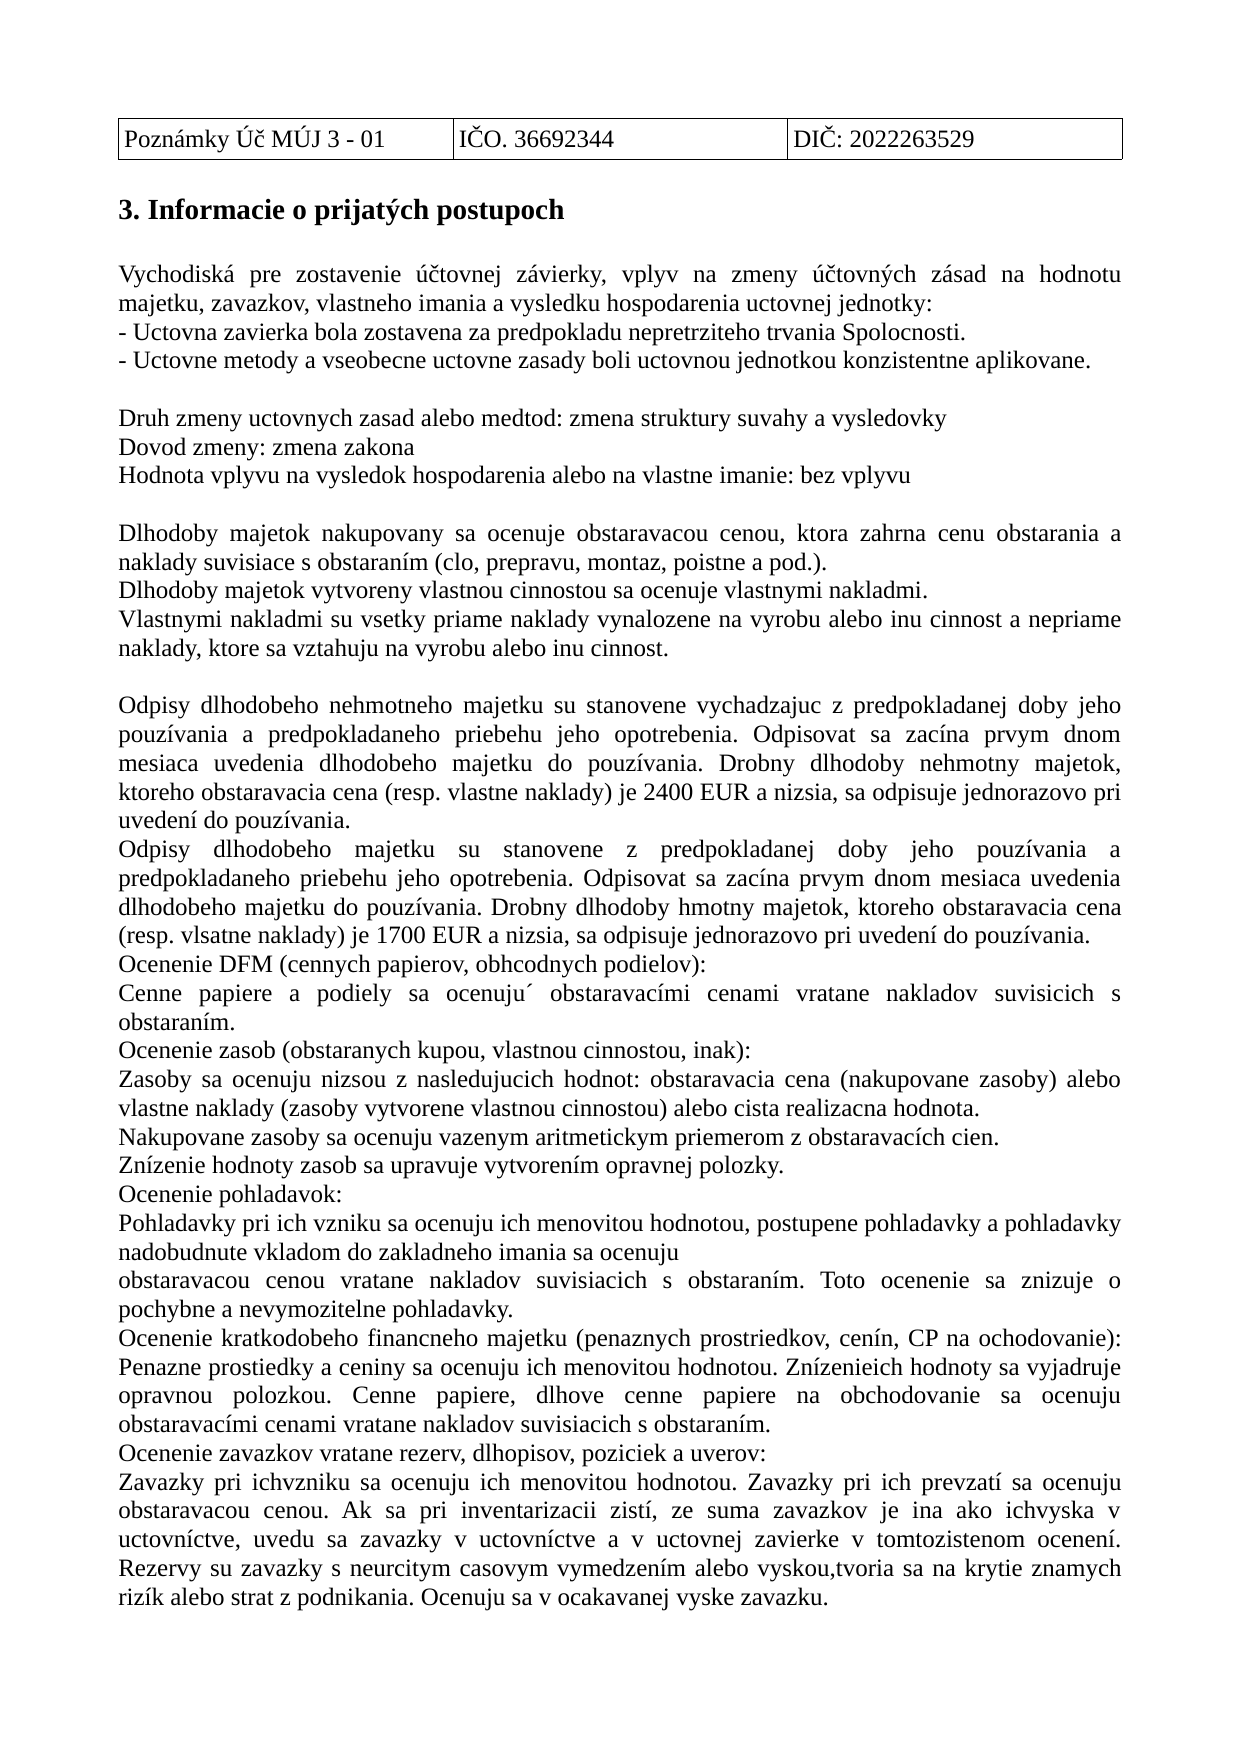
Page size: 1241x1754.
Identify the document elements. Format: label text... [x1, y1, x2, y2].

text Odpisy dlhodobeho nehmotneho majetku su stanovene vychadzajuc z predpokladanej doby jeho pouzívania a predpokladaneho priebehu jeho opotrebenia. Odpisovat sa zacína prvym dnom mesiaca uvedenia dlhodobeho majetku do pouzívania. Drobny dlhodoby nehmotny majetok, ktoreho obstaravacia cena (resp. vlastne naklady) je 2400 EUR a nizsia, sa odpisuje jednorazovo pri uvedení do pouzívania. [118, 690, 1122, 834]
text Druh zmeny uctovnych zasad alebo medtod: zmena struktury suvahy a vysledovky [118, 403, 1122, 432]
table_header DIČ: 2022263529 [788, 119, 1122, 158]
text Odpisy dlhodobeho majetku su stanovene z predpokladanej doby jeho pouzívania a predpokladaneho priebehu jeho opotrebenia. Odpisovat sa zacína prvym dnom mesiaca uvedenia dlhodobeho majetku do pouzívania. Drobny dlhodoby hmotny majetok, ktoreho obstaravacia cena (resp. vlsatne naklady) je 1700 EUR a nizsia, sa odpisuje jednorazovo pri uvedení do pouzívania. [118, 834, 1122, 949]
text Ocenenie zasob (obstaranych kupou, vlastnou cinnostou, inak): [118, 1035, 1122, 1064]
table_header IČO. 36692344 [454, 119, 787, 158]
text Ocenenie DFM (cennych papierov, obhcodnych podielov): [118, 949, 1122, 978]
table_header Poznámky Úč MÚJ 3 - 01 [119, 119, 453, 158]
text obstaravacou cenou vratane nakladov suvisiacich s obstaraním. Toto ocenenie sa znizuje o pochybne a nevymozitelne pohladavky. [118, 1265, 1122, 1323]
text Hodnota vplyvu na vysledok hospodarenia alebo na vlastne imanie: bez vplyvu [118, 460, 1122, 489]
text Dlhodoby majetok nakupovany sa ocenuje obstaravacou cenou, ktora zahrna cenu obstarania a naklady suvisiace s obstaraním (clo, prepravu, montaz, poistne a pod.). [118, 518, 1122, 575]
text Pohladavky pri ich vzniku sa ocenuju ich menovitou hodnotou, postupene pohladavky a pohladavky nadobudnute vkladom do zakladneho imania sa ocenuju [118, 1208, 1122, 1265]
text Dovod zmeny: zmena zakona [118, 432, 1122, 460]
text Vychodiská pre zostavenie účtovnej závierky, vplyv na zmeny účtovných zásad na hodnotu majetku, zavazkov, vlastneho imania a vysledku hospodarenia uctovnej jednotky: [118, 259, 1122, 317]
text Zasoby sa ocenuju nizsou z nasledujucich hodnot: obstaravacia cena (nakupovane zasoby) alebo vlastne naklady (zasoby vytvorene vlastnou cinnostou) alebo cista realizacna hodnota. [118, 1064, 1122, 1122]
text Ocenenie zavazkov vratane rezerv, dlhopisov, poziciek a uverov: [118, 1438, 1122, 1467]
text - Uctovna zavierka bola zostavena za predpokladu nepretrziteho trvania Spolocnosti. [118, 317, 1122, 345]
text Ocenenie kratkodobeho financneho majetku (penaznych prostriedkov, cenín, CP na ochodovanie): Penazne prostiedky a ceniny sa ocenuju ich menovitou hodnotou. Znízenieich hodnoty sa vyjadruje opravnou polozkou. Cenne papiere, dlhove cenne papiere na obchodovanie sa ocenuju obstaravacími cenami vratane nakladov suvisiacich s obstaraním. [118, 1323, 1122, 1438]
text Zavazky pri ichvzniku sa ocenuju ich menovitou hodnotou. Zavazky pri ich prevzatí sa ocenuju obstaravacou cenou. Ak sa pri inventarizacii zistí, ze suma zavazkov je ina ako ichvyska v uctovníctve, uvedu sa zavazky v uctovníctve a v uctovnej zavierke v tomtozistenom ocenení. Rezervy su zavazky s neurcitym casovym vymedzením alebo vyskou,tvoria sa na krytie znamych rizík alebo strat z podnikania. Ocenuju sa v ocakavanej vyske zavazku. [118, 1467, 1122, 1610]
text Dlhodoby majetok vytvoreny vlastnou cinnostou sa ocenuje vlastnymi nakladmi. [118, 575, 1122, 604]
text Znízenie hodnoty zasob sa upravuje vytvorením opravnej polozky. [118, 1150, 1122, 1179]
text 3. Informacie o prijatých postupoch [118, 192, 1122, 226]
text Vlastnymi nakladmi su vsetky priame naklady vynalozene na vyrobu alebo inu cinnost a nepriame naklady, ktore sa vztahuju na vyrobu alebo inu cinnost. [118, 604, 1122, 662]
text Nakupovane zasoby sa ocenuju vazenym aritmetickym priemerom z obstaravacích cien. [118, 1122, 1122, 1150]
text Ocenenie pohladavok: [118, 1179, 1122, 1208]
text Cenne papiere a podiely sa ocenuju´ obstaravacími cenami vratane nakladov suvisicich s obstaraním. [118, 978, 1122, 1035]
text - Uctovne metody a vseobecne uctovne zasady boli uctovnou jednotkou konzistentne aplikovane. [118, 345, 1122, 374]
